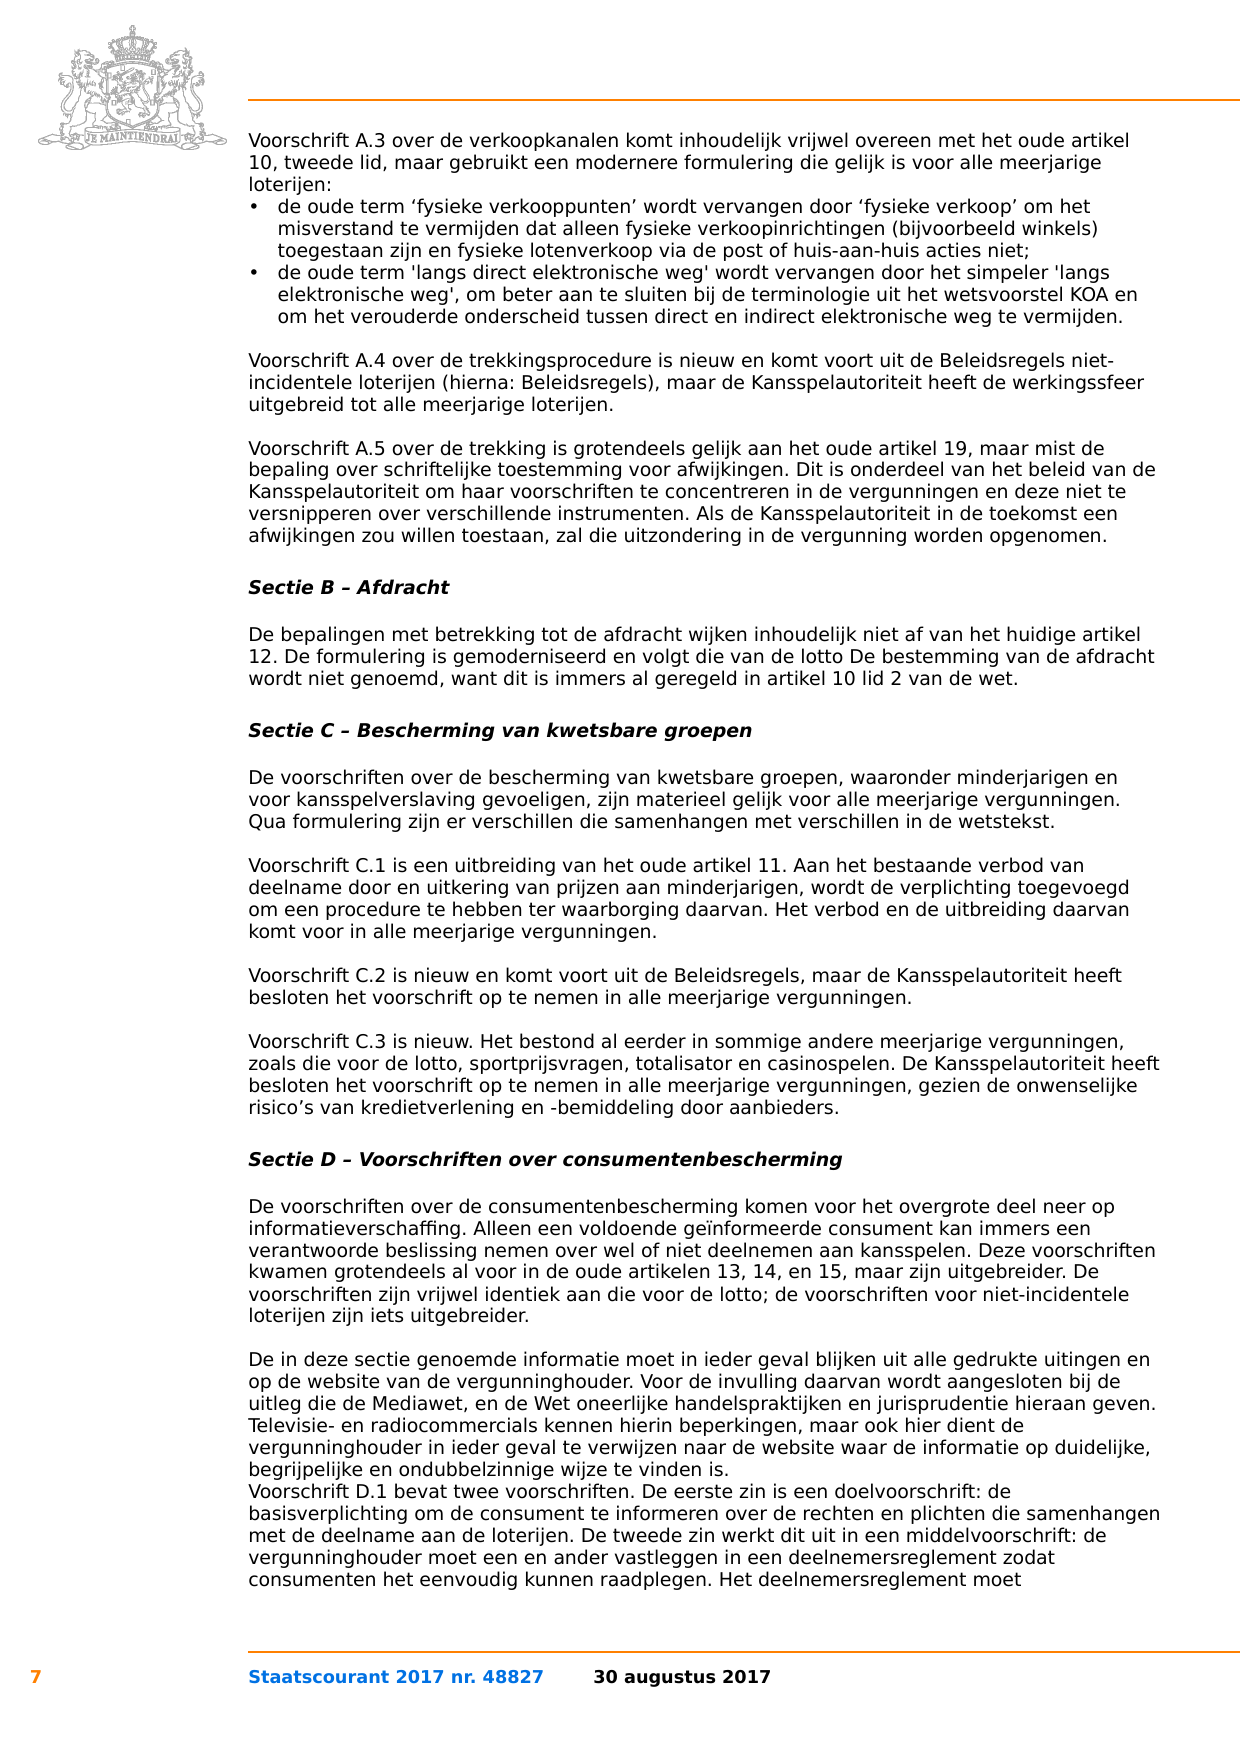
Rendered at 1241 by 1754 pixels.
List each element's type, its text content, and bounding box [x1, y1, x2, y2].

text De voorschriften over de consumentenbescherming komen voor het overgrote deel neer op informatieverschaffing. Alleen een voldoende geïnformeerde consument kan immers een verantwoorde beslissing nemen over wel of niet deelnemen aan kansspelen. Deze voorschriften kwamen grotendeels al voor in de oude artikelen 13, 14, en 15, maar zijn uitgebreider. De voorschriften zijn vrijwel identiek aan die voor de lotto; de voorschriften voor niet-incidentele loterijen zijn iets uitgebreider. [248, 1196, 1163, 1327]
subtitle Sectie D – Voorschriften over consumentenbescherming [248, 1148, 1163, 1171]
text Voorschrift C.3 is nieuw. Het bestond al eerder in sommige andere meerjarige vergunningen, zoals die voor de lotto, sportprijsvragen, totalisator en casinospelen. De Kansspelautoriteit heeft besloten het voorschrift op te nemen in alle meerjarige vergunningen, gezien de onwenselijke risico’s van kredietverlening en -bemiddeling door aanbieders. [248, 1031, 1163, 1118]
subtitle Sectie B – Afdracht [248, 577, 1163, 599]
picture [38, 25, 227, 150]
text De in deze sectie genoemde informatie moet in ieder geval blijken uit alle gedrukte uitingen en op de website van de vergunninghouder. Voor de invulling daarvan wordt aangesloten bij de uitleg die de Mediawet, en de Wet oneerlijke handelspraktijken en jurisprudentie hieraan geven. Televisie- en radiocommercials kennen hierin beperkingen, maar ook hier dient de vergunninghouder in ieder geval te verwijzen naar de website waar de informatie op duidelijke, begrijpelijke en ondubbelzinnige wijze te vinden is. [248, 1349, 1163, 1481]
text Voorschrift A.3 over de verkoopkanalen komt inhoudelijk vrijwel overeen met het oude artikel 10, tweede lid, maar gebruikt een modernere formulering die gelijk is voor alle meerjarige loterijen: [248, 130, 1163, 196]
text Voorschrift A.5 over de trekking is grotendeels gelijk aan het oude artikel 19, maar mist de bepaling over schriftelijke toestemming voor afwijkingen. Dit is onderdeel van het beleid van de Kansspelautoriteit om haar voorschriften te concentreren in de vergunningen en deze niet te versnipperen over verschillende instrumenten. Als de Kansspelautoriteit in de toekomst een afwijkingen zou willen toestaan, zal die uitzondering in de vergunning worden opgenomen. [248, 437, 1163, 547]
text De bepalingen met betrekking tot de afdracht wijken inhoudelijk niet af van het huidige artikel 12. De formulering is gemoderniseerd en volgt die van de lotto De bestemming van de afdracht wordt niet genoemd, want dit is immers al geregeld in artikel 10 lid 2 van de wet. [248, 624, 1163, 690]
text Voorschrift A.4 over de trekkingsprocedure is nieuw en komt voort uit de Beleidsregels niet-incidentele loterijen (hierna: Beleidsregels), maar de Kansspelautoriteit heeft de werkingssfeer uitgebreid tot alle meerjarige loterijen. [248, 349, 1163, 416]
text Voorschrift D.1 bevat twee voorschriften. De eerste zin is een doelvoorschrift: de basisverplichting om de consument te informeren over de rechten en plichten die samenhangen met de deelname aan de loterijen. De tweede zin werkt dit uit in een middelvoorschrift: de vergunninghouder moet een en ander vastleggen in een deelnemersreglement zodat consumenten het eenvoudig kunnen raadplegen. Het deelnemersreglement moet [248, 1481, 1163, 1591]
text • de oude term ‘fysieke verkooppunten’ wordt vervangen door ‘fysieke verkoop’ om het misverstand te vermijden dat alleen fysieke verkoopinrichtingen (bijvoorbeeld winkels) toegestaan zijn en fysieke lotenverkoop via de post of huis-aan-huis acties niet; [248, 196, 1163, 262]
text Voorschrift C.1 is een uitbreiding van het oude artikel 11. Aan het bestaande verbod van deelname door en uitkering van prijzen aan minderjarigen, wordt de verplichting toegevoegd om een procedure te hebben ter waarborging daarvan. Het verbod en de uitbreiding daarvan komt voor in alle meerjarige vergunningen. [248, 855, 1163, 943]
subtitle Sectie C – Bescherming van kwetsbare groepen [248, 720, 1163, 742]
text • de oude term 'langs direct elektronische weg' wordt vervangen door het simpeler 'langs elektronische weg', om beter aan te sluiten bij de terminologie uit het wetsvoorstel KOA en om het verouderde onderscheid tussen direct en indirect elektronische weg te vermijden. [248, 262, 1163, 328]
text Voorschrift C.2 is nieuw en komt voort uit de Beleidsregels, maar de Kansspelautoriteit heeft besloten het voorschrift op te nemen in alle meerjarige vergunningen. [248, 965, 1163, 1009]
text De voorschriften over de bescherming van kwetsbare groepen, waaronder minderjarigen en voor kansspelverslaving gevoeligen, zijn materieel gelijk voor alle meerjarige vergunningen. Qua formulering zijn er verschillen die samenhangen met verschillen in de wetstekst. [248, 767, 1163, 833]
